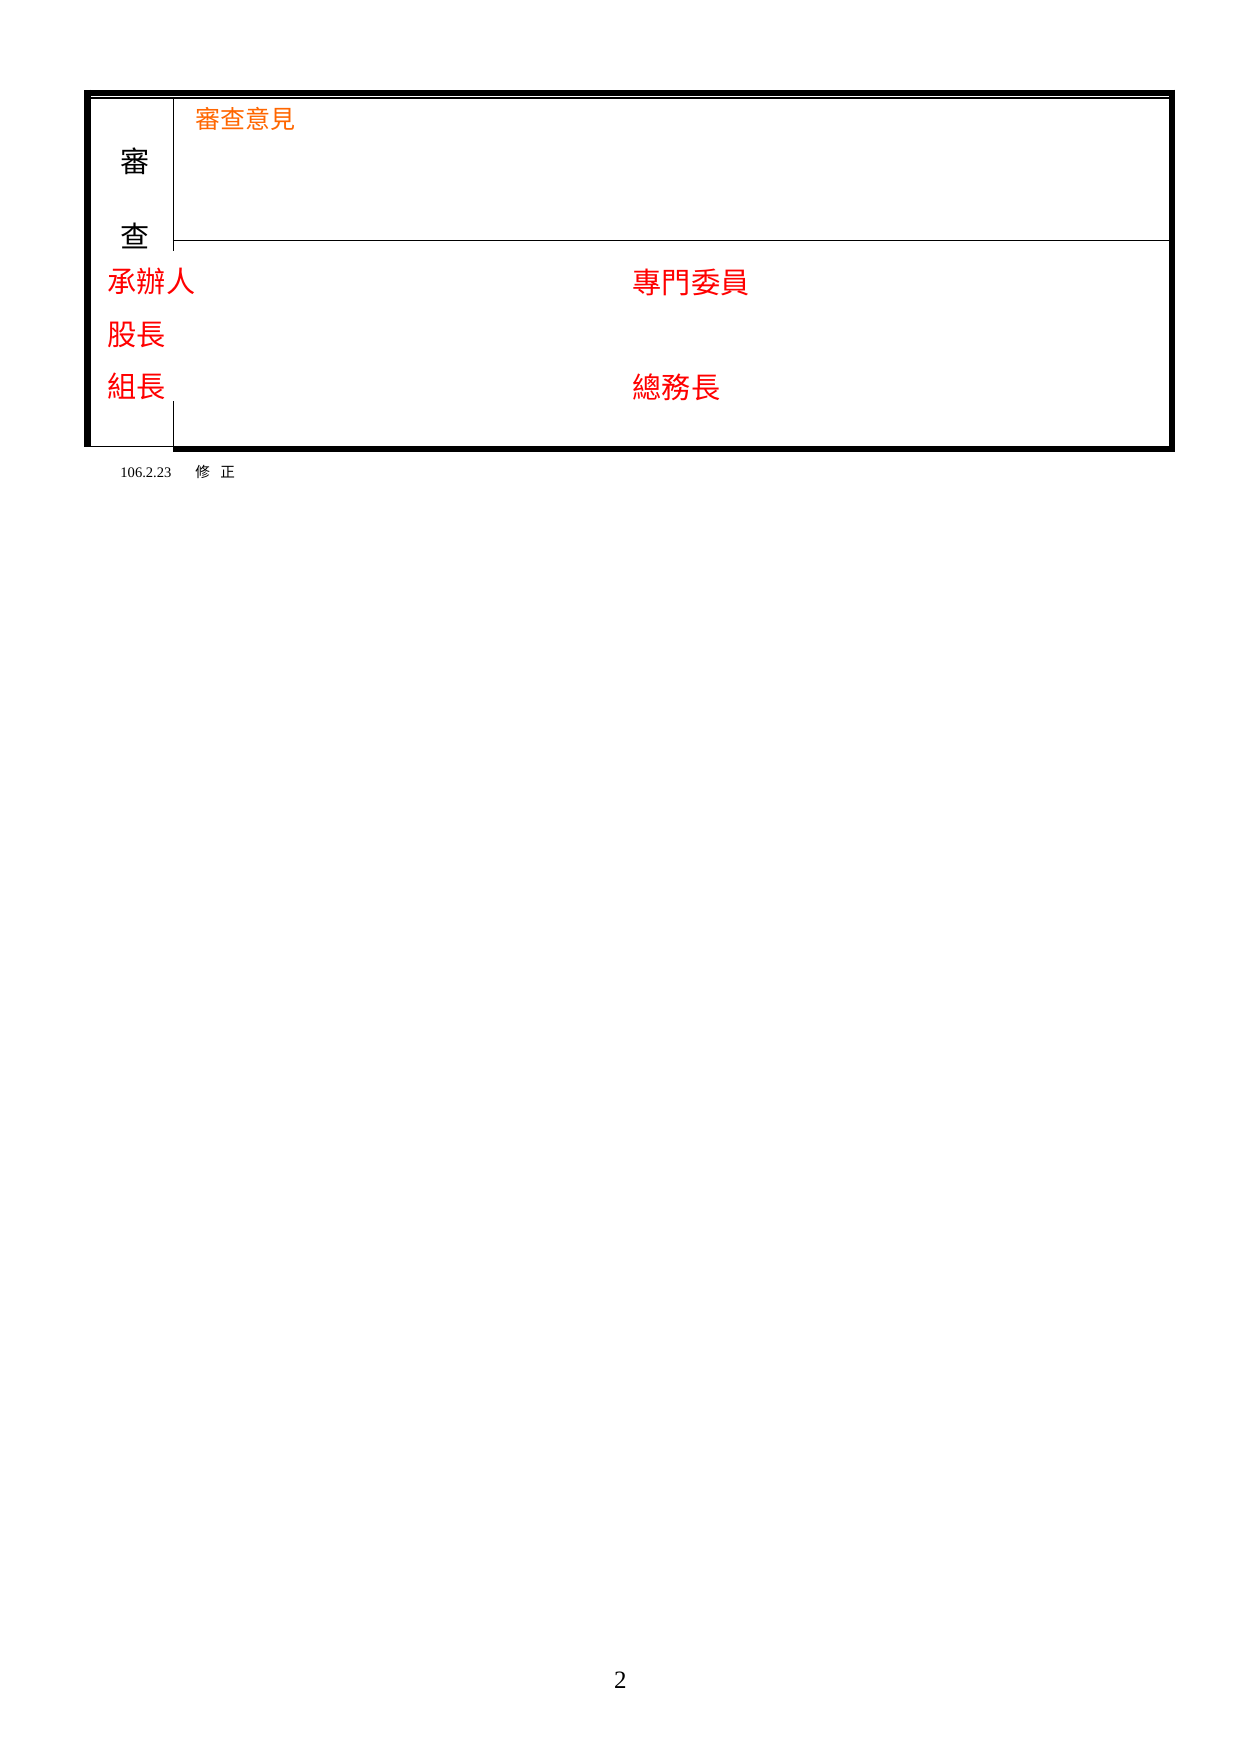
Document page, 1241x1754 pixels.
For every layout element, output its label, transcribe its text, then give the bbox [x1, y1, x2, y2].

text 106.2.23修正 [120, 452, 1120, 490]
table_cell 審查意見 [174, 99, 1169, 240]
table_cell 審 查 單 位 [91, 99, 173, 446]
table_cell [108, 241, 1169, 446]
